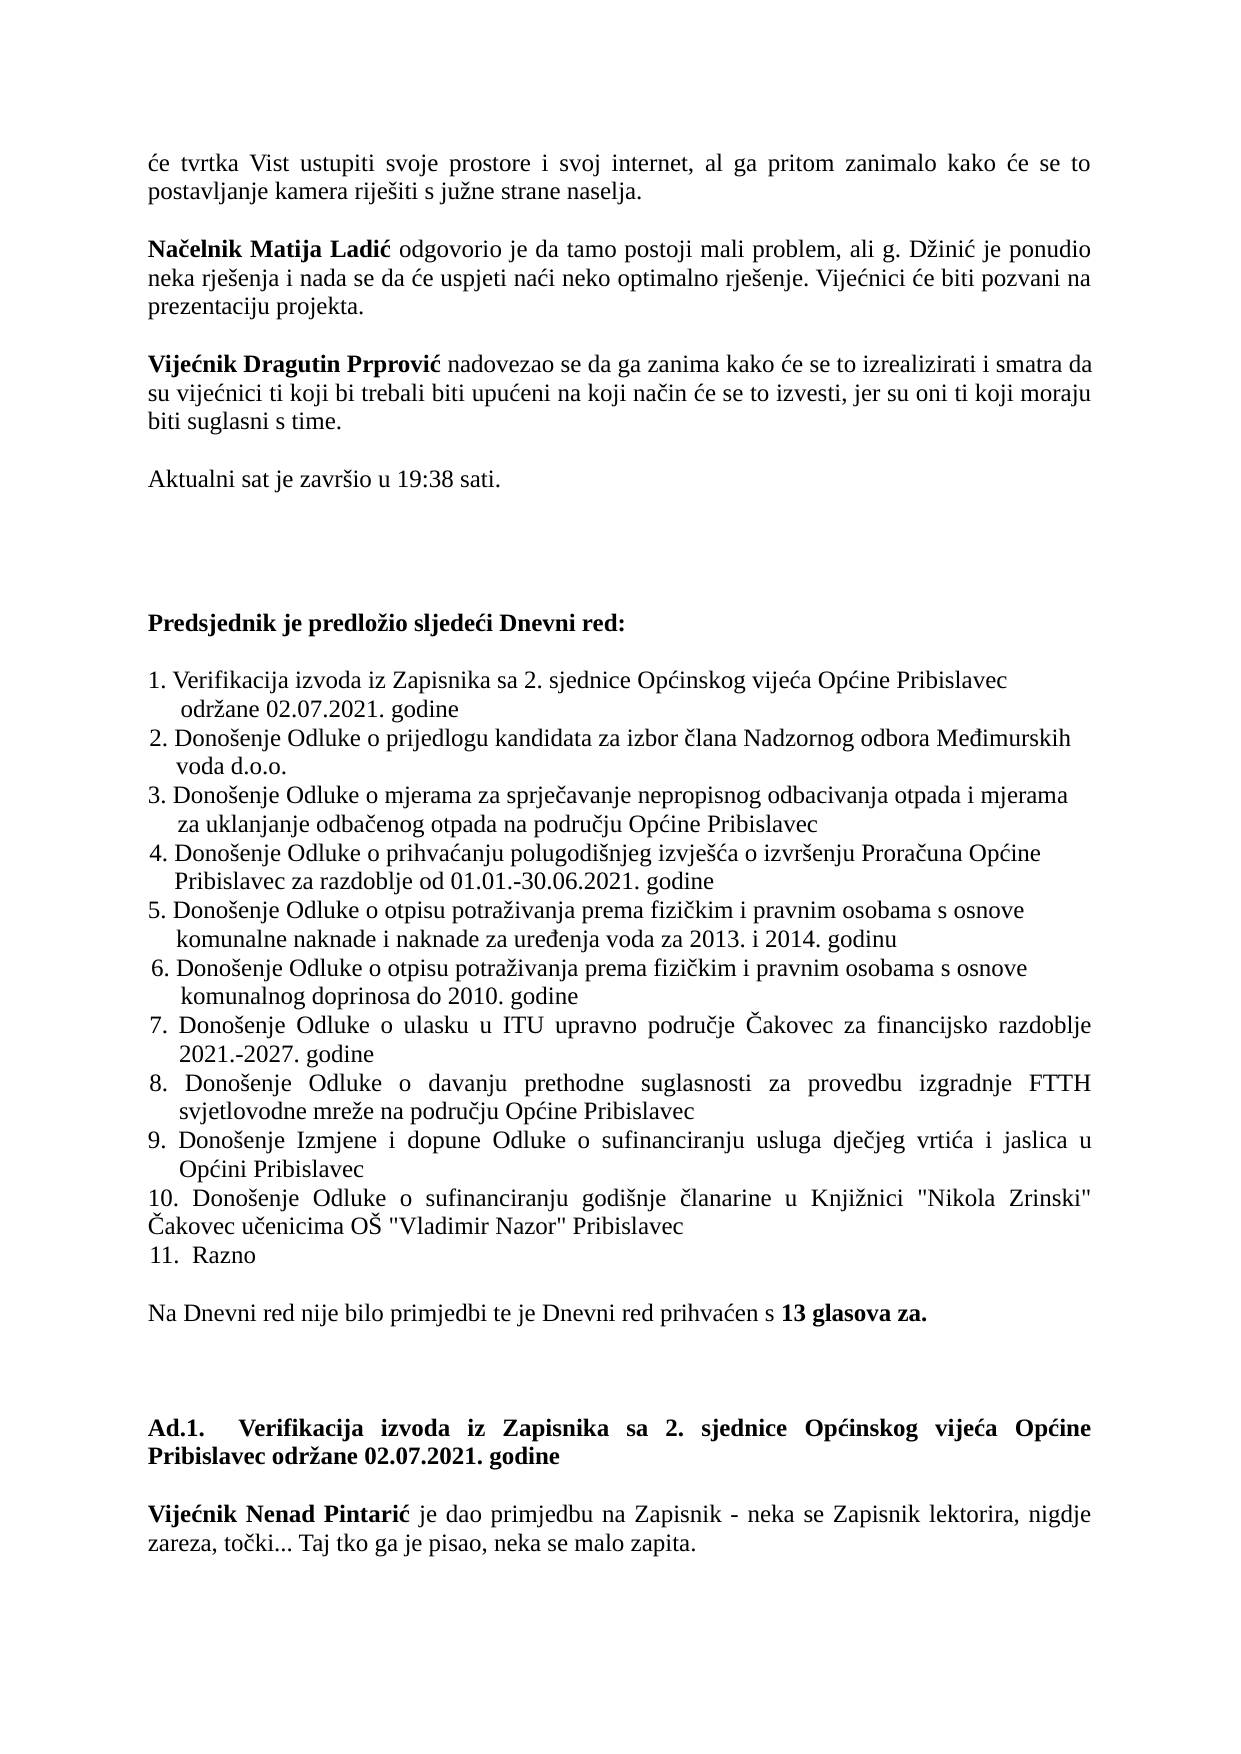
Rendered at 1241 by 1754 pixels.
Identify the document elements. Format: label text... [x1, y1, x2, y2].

text 5. Donošenje Odluke o otpisu potraživanja prema fizičkim i pravnim osobama s osnove komunalne naknade i naknade za uređenja voda za 2013. i 2014. godinu [148, 895, 1093, 953]
text 4. Donošenje Odluke o prihvaćanju polugodišnjeg izvješća o izvršenju Proračuna Općine Pribislavec za razdoblje od 01.01.-30.06.2021. godine [149, 838, 1093, 895]
text 2. Donošenje Odluke o prijedlogu kandidata za izbor člana Nadzornog odbora Međimurskih voda d.o.o. [149, 723, 1093, 780]
list 11. Razno [119, 1240, 1093, 1269]
text 7. Donošenje Odluke o ulasku u ITU upravno područje Čakovec za financijsko razdoblje 2021.-2027. godine [149, 1010, 1093, 1068]
text Na Dnevni red nije bilo primjedbi te je Dnevni red prihvaćen s 13 glasova za. [148, 1298, 1093, 1326]
text će tvrtka Vist ustupiti svoje prostore i svoj internet, al ga pritom zanimalo kako će se to postavljanje kamera riješiti s južne strane naselja. [148, 148, 1093, 205]
text Predsjednik je predložio sljedeći Dnevni red: [148, 608, 1093, 636]
list 10. Donošenje Odluke o sufinanciranju godišnje članarine u Knjižnici "Nikola Zrinski" Čakovec učenicima OŠ "Vladimir Nazor" Pribislavec [148, 1183, 1093, 1240]
text Vijećnik Dragutin Prprović nadovezao se da ga zanima kako će se to izrealizirati i smatra da su vijećnici ti koji bi trebali biti upućeni na koji način će se to izvesti, jer su oni ti koji moraju biti suglasni s time. [148, 349, 1093, 435]
text Vijećnik Nenad Pintarić je dao primjedbu na Zapisnik - neka se Zapisnik lektorira, nigdje zareza, točki... Taj tko ga je pisao, neka se malo zapita. [148, 1499, 1093, 1556]
text 6. Donošenje Odluke o otpisu potraživanja prema fizičkim i pravnim osobama s osnove komunalnog doprinosa do 2010. godine [151, 953, 1093, 1010]
text 1. Verifikacija izvoda iz Zapisnika sa 2. sjednice Općinskog vijeća Općine Pribislavec održane 02.07.2021. godine [148, 665, 1093, 723]
text 8. Donošenje Odluke o davanju prethodne suglasnosti za provedbu izgradnje FTTH svjetlovodne mreže na području Općine Pribislavec [149, 1068, 1093, 1125]
text 9. Donošenje Izmjene i dopune Odluke o sufinanciranju usluga dječjeg vrtića i jaslica u Općini Pribislavec [148, 1125, 1093, 1183]
text 3. Donošenje Odluke o mjerama za sprječavanje nepropisnog odbacivanja otpada i mjerama za uklanjanje odbačenog otpada na području Općine Pribislavec [148, 780, 1093, 838]
text Načelnik Matija Ladić odgovorio je da tamo postoji mali problem, ali g. Džinić je ponudio neka rješenja i nada se da će uspjeti naći neko optimalno rješenje. Vijećnici će biti pozvani na prezentaciju projekta. [148, 234, 1093, 320]
text Aktualni sat je završio u 19:38 sati. [148, 464, 1093, 493]
text Ad.1. Verifikacija izvoda iz Zapisnika sa 2. sjednice Općinskog vijeća Općine Pribislavec održane 02.07.2021. godine [148, 1413, 1093, 1470]
